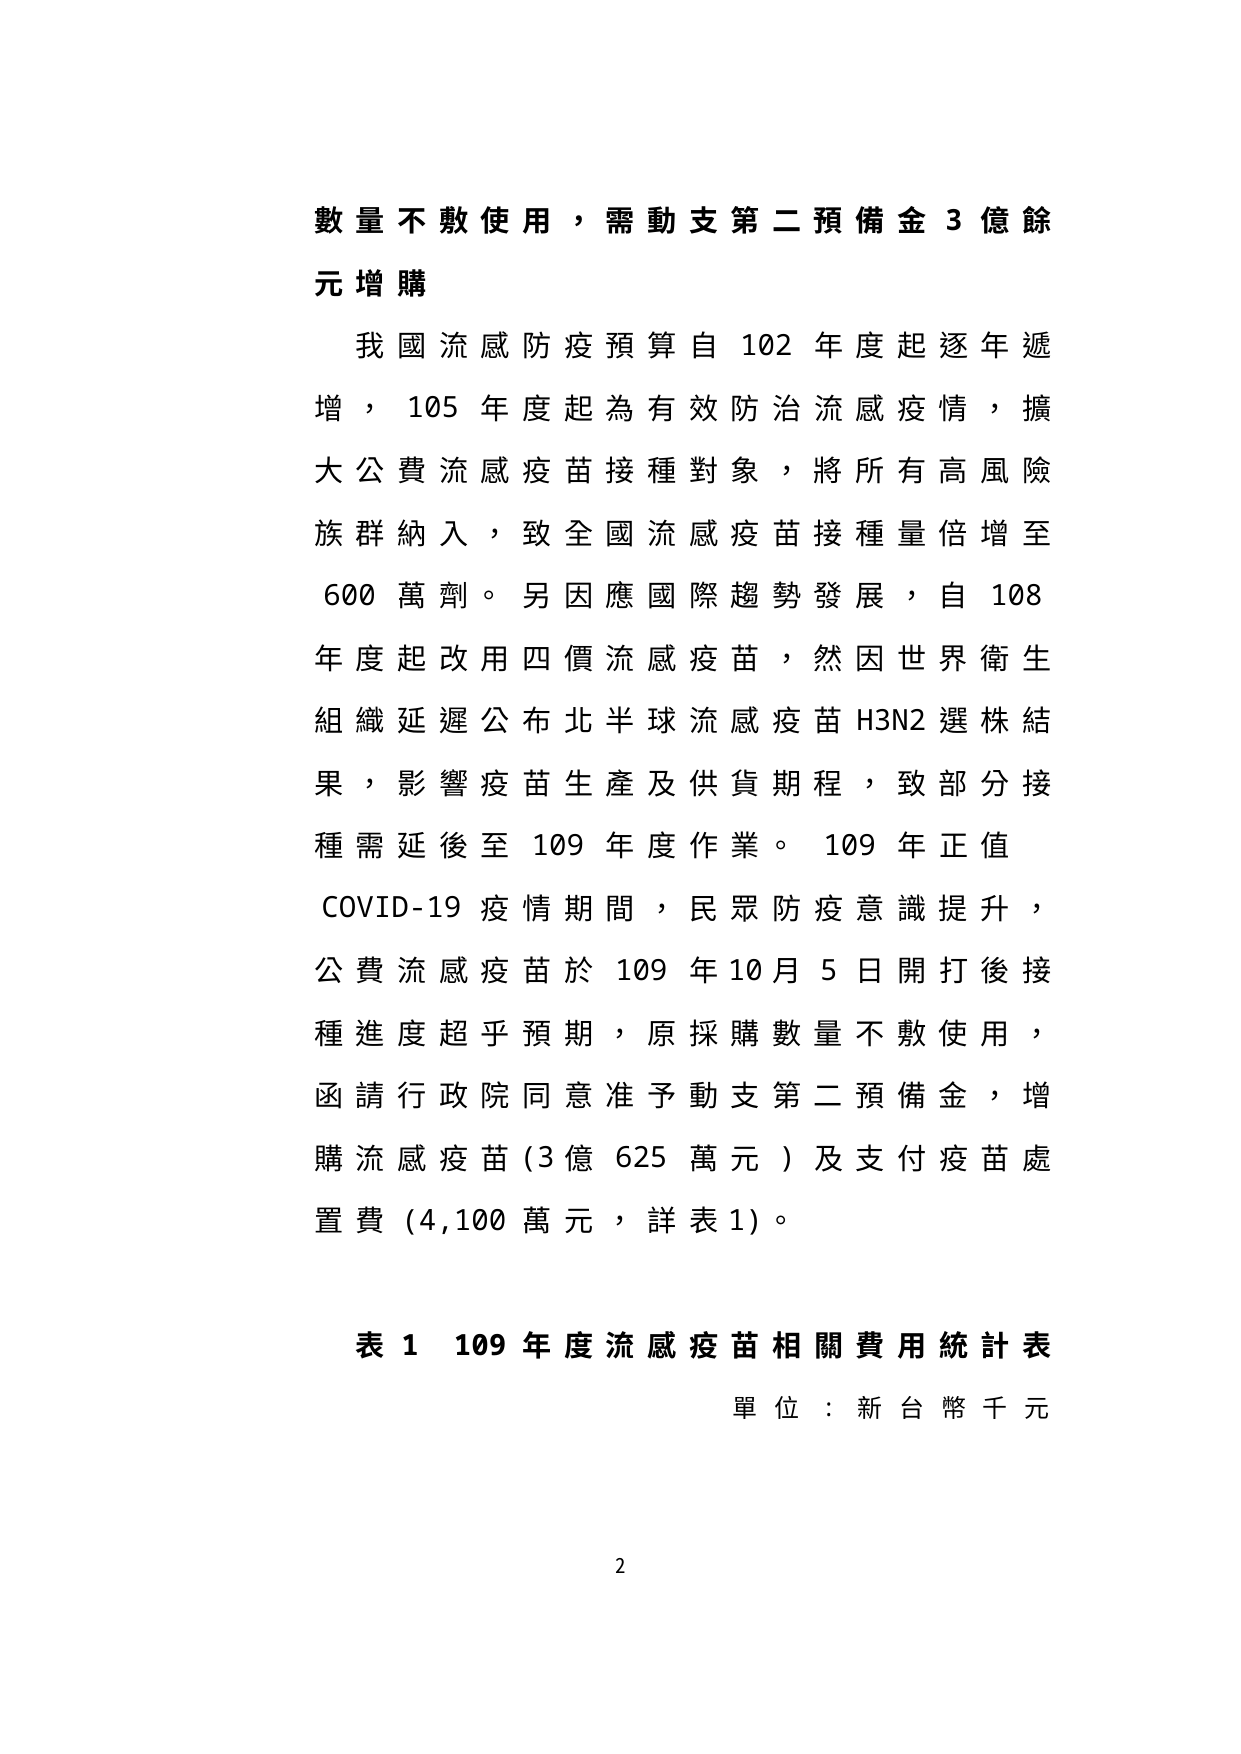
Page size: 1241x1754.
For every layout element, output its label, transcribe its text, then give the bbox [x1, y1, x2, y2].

text 我國流感防疫預算自102年度起逐年遞增，105年度起為有效防治流感疫情，擴大公費流感疫苗接種對象，將所有高風險族群納入，致全國流感疫苗接種量倍增至600萬劑。另因應國際趨勢發展，自108年度起改用四價流感疫苗，然因世界衛生組織延遲公布北半球流感疫苗H3N2選株結果，影響疫苗生產及供貨期程，致部分接種需延後至109年度作業。109年正值COVID-19疫情期間，民眾防疫意識提升，公費流感疫苗於109年10月5日開打後接種進度超乎預期，原採購數量不敷使用，函請行政院同意准予動支第二預備金，增購流感疫苗(3億625萬元)及支付疫苗處置費(4,100萬元，詳表1)。 [276, 302, 1058, 1240]
text 表1 109年度流感疫苗相關費用統計表 單位:新台幣千元 [183, 1302, 1058, 1427]
text 數量不敷使用，需動支第二預備金3億餘元增購 [242, 177, 1058, 302]
